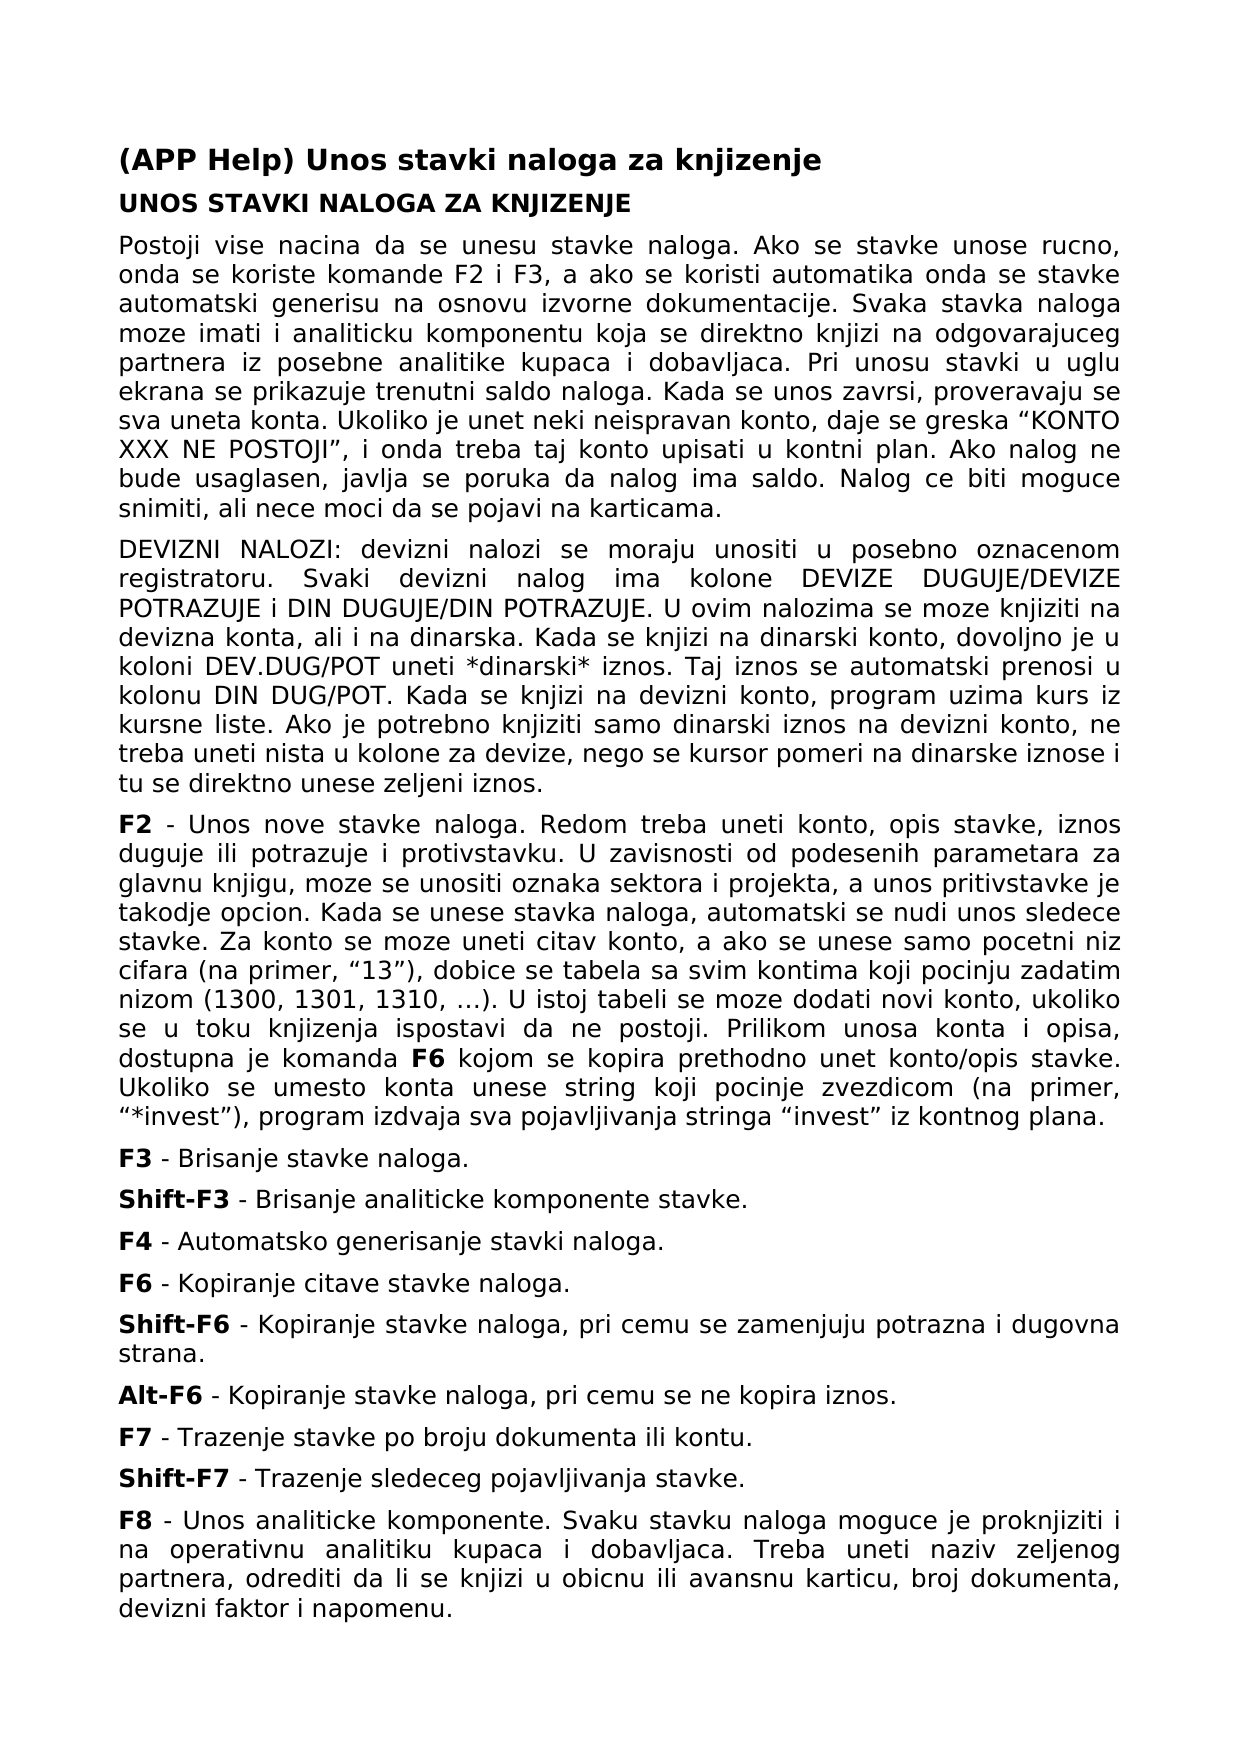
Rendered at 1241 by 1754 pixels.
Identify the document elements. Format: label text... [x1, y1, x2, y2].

text F4 - Automatsko generisanje stavki naloga. [118, 1227, 1122, 1256]
text Shift-F7 - Trazenje sledeceg pojavljivanja stavke. [118, 1464, 1122, 1494]
text F6 - Kopiranje citave stavke naloga. [118, 1269, 1122, 1298]
text Shift-F3 - Brisanje analiticke komponente stavke. [118, 1185, 1122, 1214]
subtitle (APP Help) Unos stavki naloga za knjizenje [118, 143, 1122, 177]
text F7 - Trazenje stavke po broju dokumenta ili kontu. [118, 1423, 1122, 1452]
text F8 - Unos analiticke komponente. Svaku stavku naloga moguce je proknjiziti i na operativnu analitiku kupaca i dobavljaca. Treba uneti naziv zeljenog partnera, odrediti da li se knjizi u obicnu ili avansnu karticu, broj dokumenta, devizni faktor i napomenu. [118, 1506, 1122, 1623]
text Shift-F6 - Kopiranje stavke naloga, pri cemu se zamenjuju potrazna i dugovna strana. [118, 1310, 1122, 1369]
text Postoji vise nacina da se unesu stavke naloga. Ako se stavke unose rucno, onda se koriste komande F2 i F3, a ako se koristi automatika onda se stavke automatski generisu na osnovu izvorne dokumentacije. Svaka stavka naloga moze imati i analiticku komponentu koja se direktno knjizi na odgovarajuceg partnera iz posebne analitike kupaca i dobavljaca. Pri unosu stavki u uglu ekrana se prikazuje trenutni saldo naloga. Kada se unos zavrsi, proveravaju se sva uneta konta. Ukoliko je unet neki neispravan konto, daje se greska “KONTO XXX NE POSTOJI”, i onda treba taj konto upisati u kontni plan. Ako nalog ne bude usaglasen, javlja se poruka da nalog ima saldo. Nalog ce biti moguce snimiti, ali nece moci da se pojavi na karticama. [118, 231, 1122, 523]
text F3 - Brisanje stavke naloga. [118, 1144, 1122, 1173]
text UNOS STAVKI NALOGA ZA KNJIZENJE [118, 189, 1122, 219]
text Alt-F6 - Kopiranje stavke naloga, pri cemu se ne kopira iznos. [118, 1381, 1122, 1410]
text DEVIZNI NALOZI: devizni nalozi se moraju unositi u posebno oznacenom registratoru. Svaki devizni nalog ima kolone DEVIZE DUGUJE/DEVIZE POTRAZUJE i DIN DUGUJE/DIN POTRAZUJE. U ovim nalozima se moze knjiziti na devizna konta, ali i na dinarska. Kada se knjizi na dinarski konto, dovoljno je u koloni DEV.DUG/POT uneti *dinarski* iznos. Taj iznos se automatski prenosi u kolonu DIN DUG/POT. Kada se knjizi na devizni konto, program uzima kurs iz kursne liste. Ako je potrebno knjiziti samo dinarski iznos na devizni konto, ne treba uneti nista u kolone za devize, nego se kursor pomeri na dinarske iznose i tu se direktno unese zeljeni iznos. [118, 535, 1122, 798]
text F2 - Unos nove stavke naloga. Redom treba uneti konto, opis stavke, iznos duguje ili potrazuje i protivstavku. U zavisnosti od podesenih parametara za glavnu knjigu, moze se unositi oznaka sektora i projekta, a unos pritivstavke je takodje opcion. Kada se unese stavka naloga, automatski se nudi unos sledece stavke. Za konto se moze uneti citav konto, a ako se unese samo pocetni niz cifara (na primer, “13”), dobice se tabela sa svim kontima koji pocinju zadatim nizom (1300, 1301, 1310, …). U istoj tabeli se moze dodati novi konto, ukoliko se u toku knjizenja ispostavi da ne postoji. Prilikom unosa konta i opisa, dostupna je komanda F6 kojom se kopira prethodno unet konto/opis stavke. Ukoliko se umesto konta unese string koji pocinje zvezdicom (na primer, “*invest”), program izdvaja sva pojavljivanja stringa “invest” iz kontnog plana. [118, 810, 1122, 1131]
